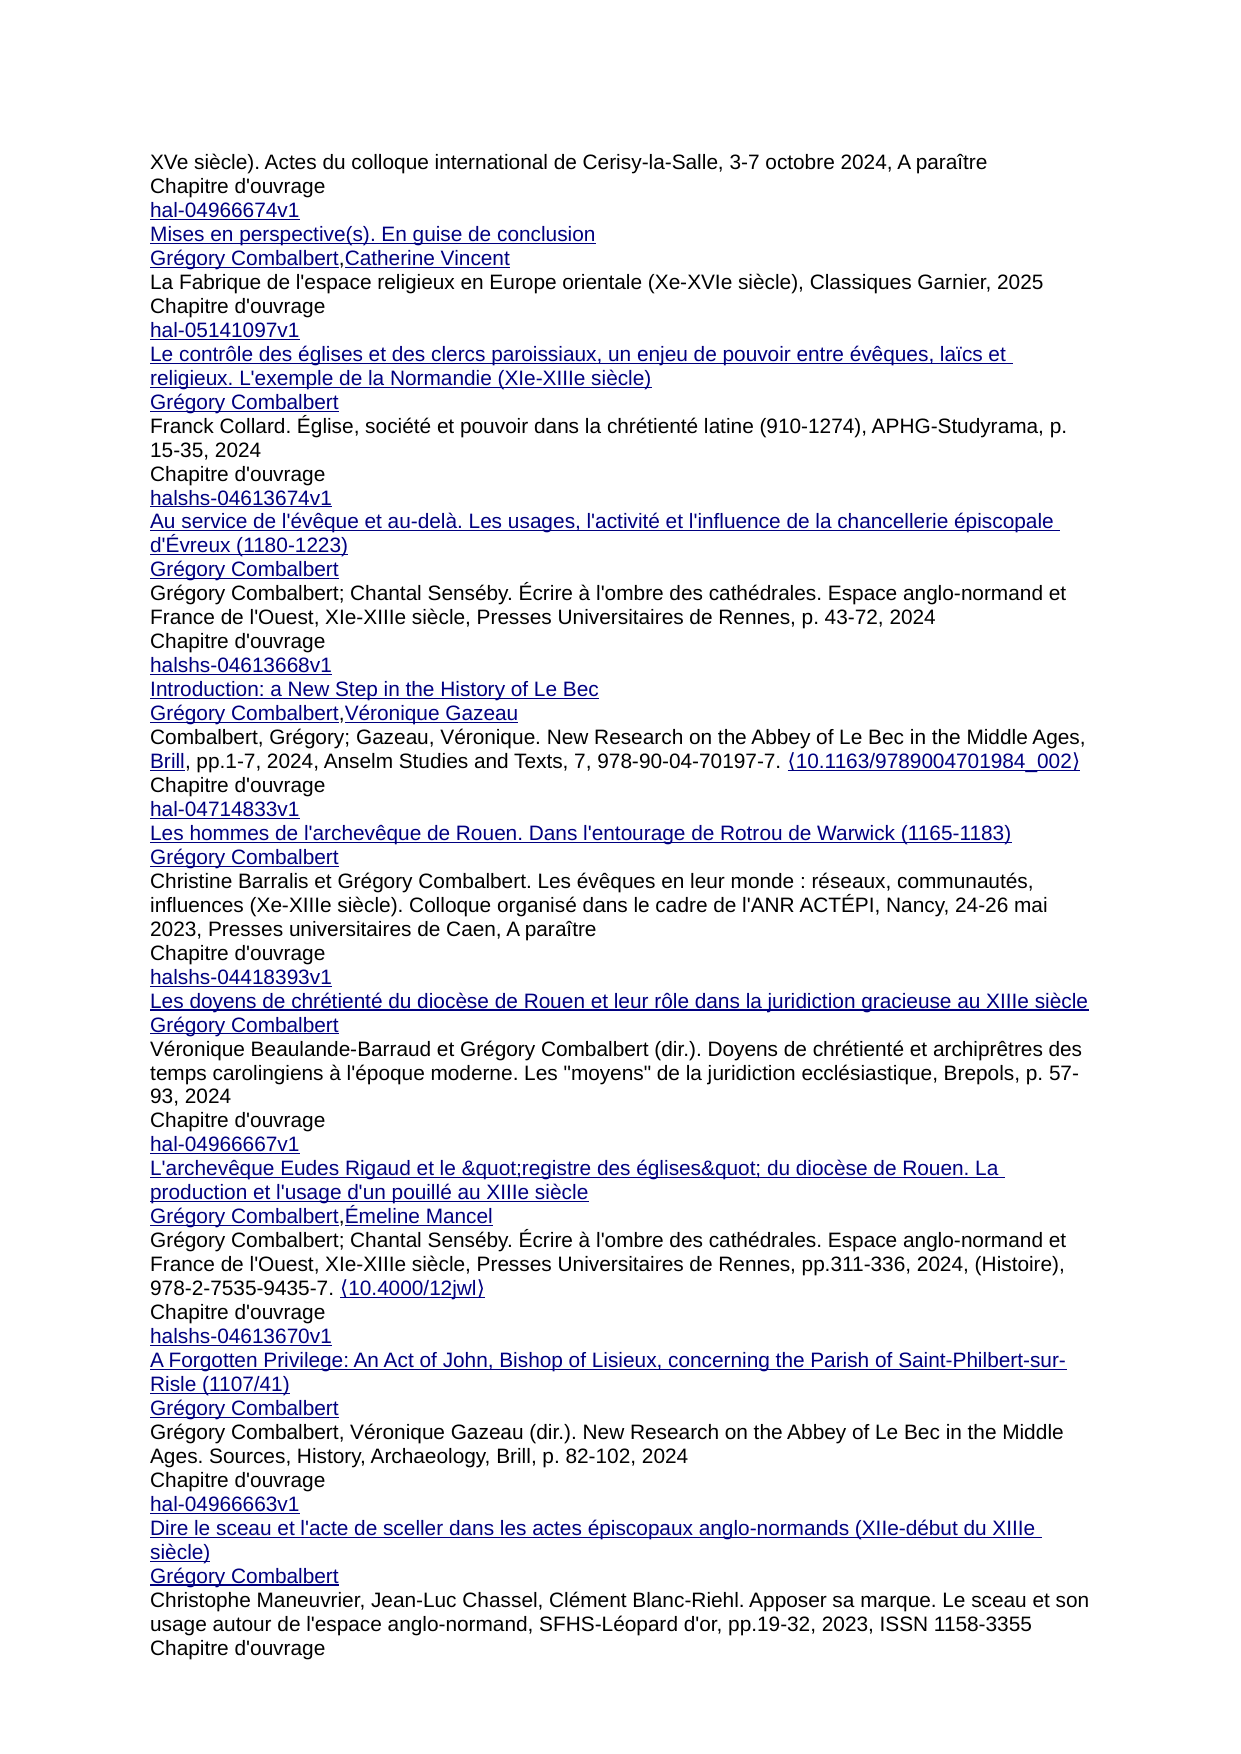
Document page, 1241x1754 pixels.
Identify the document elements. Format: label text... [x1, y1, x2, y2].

table_header XVe siècle). Actes du colloque international de Cerisy-la-Salle, 3-7 octobre 2024, A paraître Chapitre d'ouvrage hal-04966674v1 [150, 150, 1090, 222]
table_cell Les doyens de chrétienté du diocèse de Rouen et leur rôle dans la juridiction gracieuse au XIIIe siècle Grégory Combalbert Véronique Beaulande-Barraud et Grégory Combalbert (dir.). Doyens de chrétienté et archiprêtres des temps carolingiens à l'époque moderne. Les "moyens" de la juridiction ecclésiastique, Brepols, p. 57-93, 2024 Chapitre d'ouvrage hal-04966667v1 [150, 989, 1090, 1156]
table_cell A Forgotten Privilege: An Act of John, Bishop of Lisieux, concerning the Parish of Saint-Philbert-sur-Risle (1107/41) Grégory Combalbert Grégory Combalbert, Véronique Gazeau (dir.). New Research on the Abbey of Le Bec in the Middle Ages. Sources, History, Archaeology, Brill, p. 82-102, 2024 Chapitre d'ouvrage hal-04966663v1 [150, 1348, 1090, 1516]
table_cell Mises en perspective(s). En guise de conclusion Grégory Combalbert,Catherine Vincent La Fabrique de l'espace religieux en Europe orientale (Xe-XVIe siècle), Classiques Garnier, 2025 Chapitre d'ouvrage hal-05141097v1 [150, 222, 1090, 342]
table_cell L'archevêque Eudes Rigaud et le &quot;registre des églises&quot; du diocèse de Rouen. La production et l'usage d'un pouillé au XIIIe siècle Grégory Combalbert,Émeline Mancel Grégory Combalbert; Chantal Senséby. Écrire à l'ombre des cathédrales. Espace anglo-normand et France de l'Ouest, XIe-XIIIe siècle, Presses Universitaires de Rennes, pp.311-336, 2024, (Histoire), 978-2-7535-9435-7. ⟨10.4000/12jwl⟩ Chapitre d'ouvrage halshs-04613670v1 [150, 1156, 1090, 1348]
table_cell Au service de l'évêque et au-delà. Les usages, l'activité et l'influence de la chancellerie épiscopale d'Évreux (1180-1223) Grégory Combalbert Grégory Combalbert; Chantal Senséby. Écrire à l'ombre des cathédrales. Espace anglo-normand et France de l'Ouest, XIe-XIIIe siècle, Presses Universitaires de Rennes, p. 43-72, 2024 Chapitre d'ouvrage halshs-04613668v1 [150, 509, 1090, 677]
table_cell Dire le sceau et l'acte de sceller dans les actes épiscopaux anglo-normands (XIIe-début du XIIIe siècle) Grégory Combalbert Christophe Maneuvrier, Jean-Luc Chassel, Clément Blanc-Riehl. Apposer sa marque. Le sceau et son usage autour de l'espace anglo-normand, SFHS-Léopard d'or, pp.19-32, 2023, ISSN 1158-3355 Chapitre d'ouvrage [150, 1516, 1090, 1659]
table_cell Introduction: a New Step in the History of Le Bec Grégory Combalbert,Véronique Gazeau Combalbert, Grégory; Gazeau, Véronique. New Research on the Abbey of Le Bec in the Middle Ages, Brill, pp.1-7, 2024, Anselm Studies and Texts, 7, 978-90-04-70197-7. ⟨10.1163/9789004701984_002⟩ Chapitre d'ouvrage hal-04714833v1 [150, 677, 1090, 821]
table_cell Le contrôle des églises et des clercs paroissiaux, un enjeu de pouvoir entre évêques, laïcs et religieux. L'exemple de la Normandie (XIe-XIIIe siècle) Grégory Combalbert Franck Collard. Église, société et pouvoir dans la chrétienté latine (910-1274), APHG-Studyrama, p. 15-35, 2024 Chapitre d'ouvrage halshs-04613674v1 [150, 342, 1090, 509]
table_cell Les hommes de l'archevêque de Rouen. Dans l'entourage de Rotrou de Warwick (1165-1183) Grégory Combalbert Christine Barralis et Grégory Combalbert. Les évêques en leur monde : réseaux, communautés, influences (Xe-XIIIe siècle). Colloque organisé dans le cadre de l'ANR ACTÉPI, Nancy, 24-26 mai 2023, Presses universitaires de Caen, A paraître Chapitre d'ouvrage halshs-04418393v1 [150, 821, 1090, 988]
